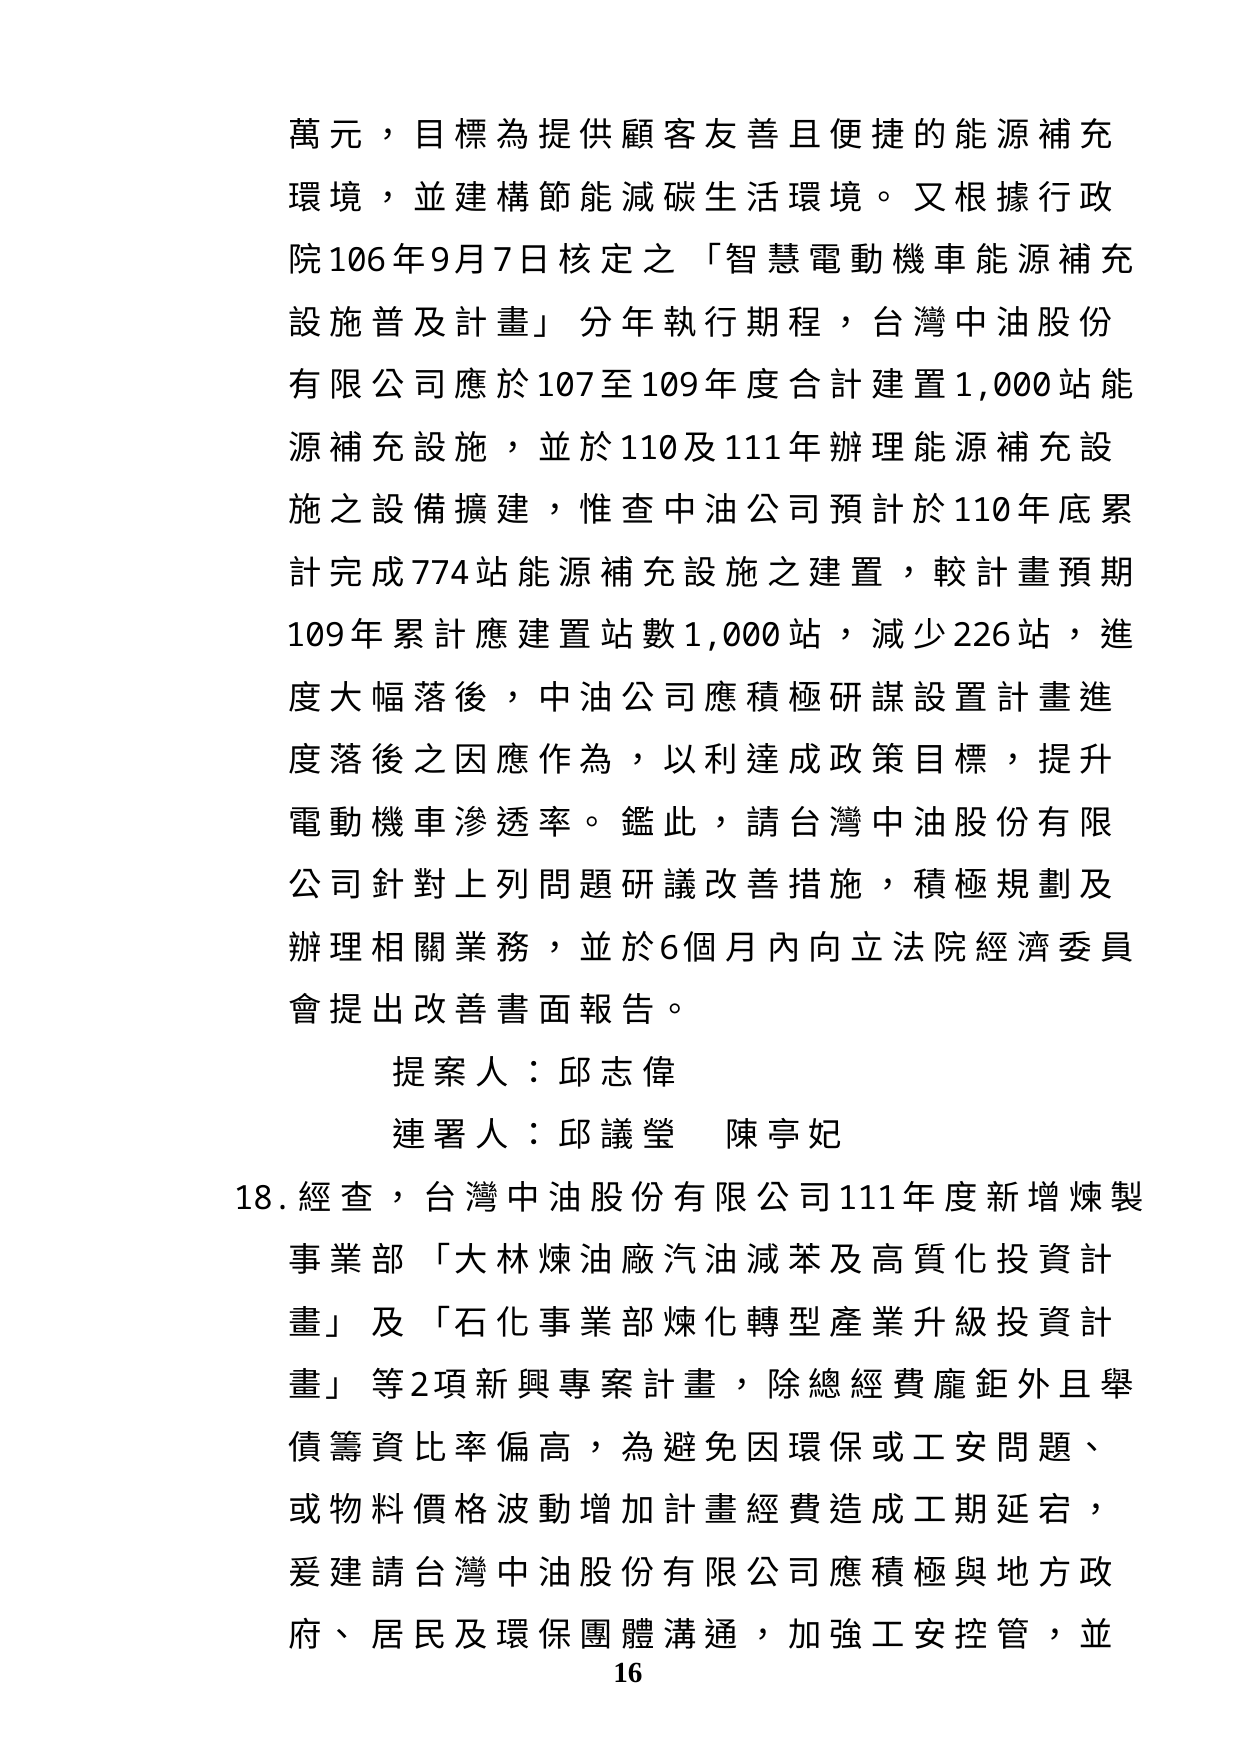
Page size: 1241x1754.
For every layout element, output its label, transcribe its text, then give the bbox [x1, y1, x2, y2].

text 萬元，目標為提供顧客友善且便捷的能源補充環境，並建構節能減碳生活環境。又根據行政院106年9月7日核定之「智慧電動機車能源補充設施普及計畫」分年執行期程，台灣中油股份有限公司應於107至109年度合計建置1,000站能源補充設施，並於110及111年辦理能源補充設施之設備擴建，惟查中油公司預計於110年底累計完成774站能源補充設施之建置，較計畫預期109年累計應建置站數1,000站，減少226站，進度大幅落後，中油公司應積極研謀設置計畫進度落後之因應作為，以利達成政策目標，提升電動機車滲透率。鑑此，請台灣中油股份有限公司針對上列問題研議改善措施，積極規劃及辦理相關業務，並於6個月內向立法院經濟委員會提出改善書面報告。 [225, 91, 1148, 1028]
text 連署人：邱議瑩 陳亭妃 [384, 1091, 1148, 1153]
text 提案人：邱志偉 [384, 1028, 1148, 1091]
text 18.經查，台灣中油股份有限公司111年度新增煉製事業部「大林煉油廠汽油減苯及高質化投資計畫」及「石化事業部煉化轉型產業升級投資計畫」等2項新興專案計畫，除總經費龐鉅外且舉債籌資比率偏高，為避免因環保或工安問題、或物料價格波動增加計畫經費造成工期延宕，爰建請台灣中油股份有限公司應積極與地方政府、居民及環保團體溝通，加強工安控管，並 [225, 1153, 1148, 1653]
